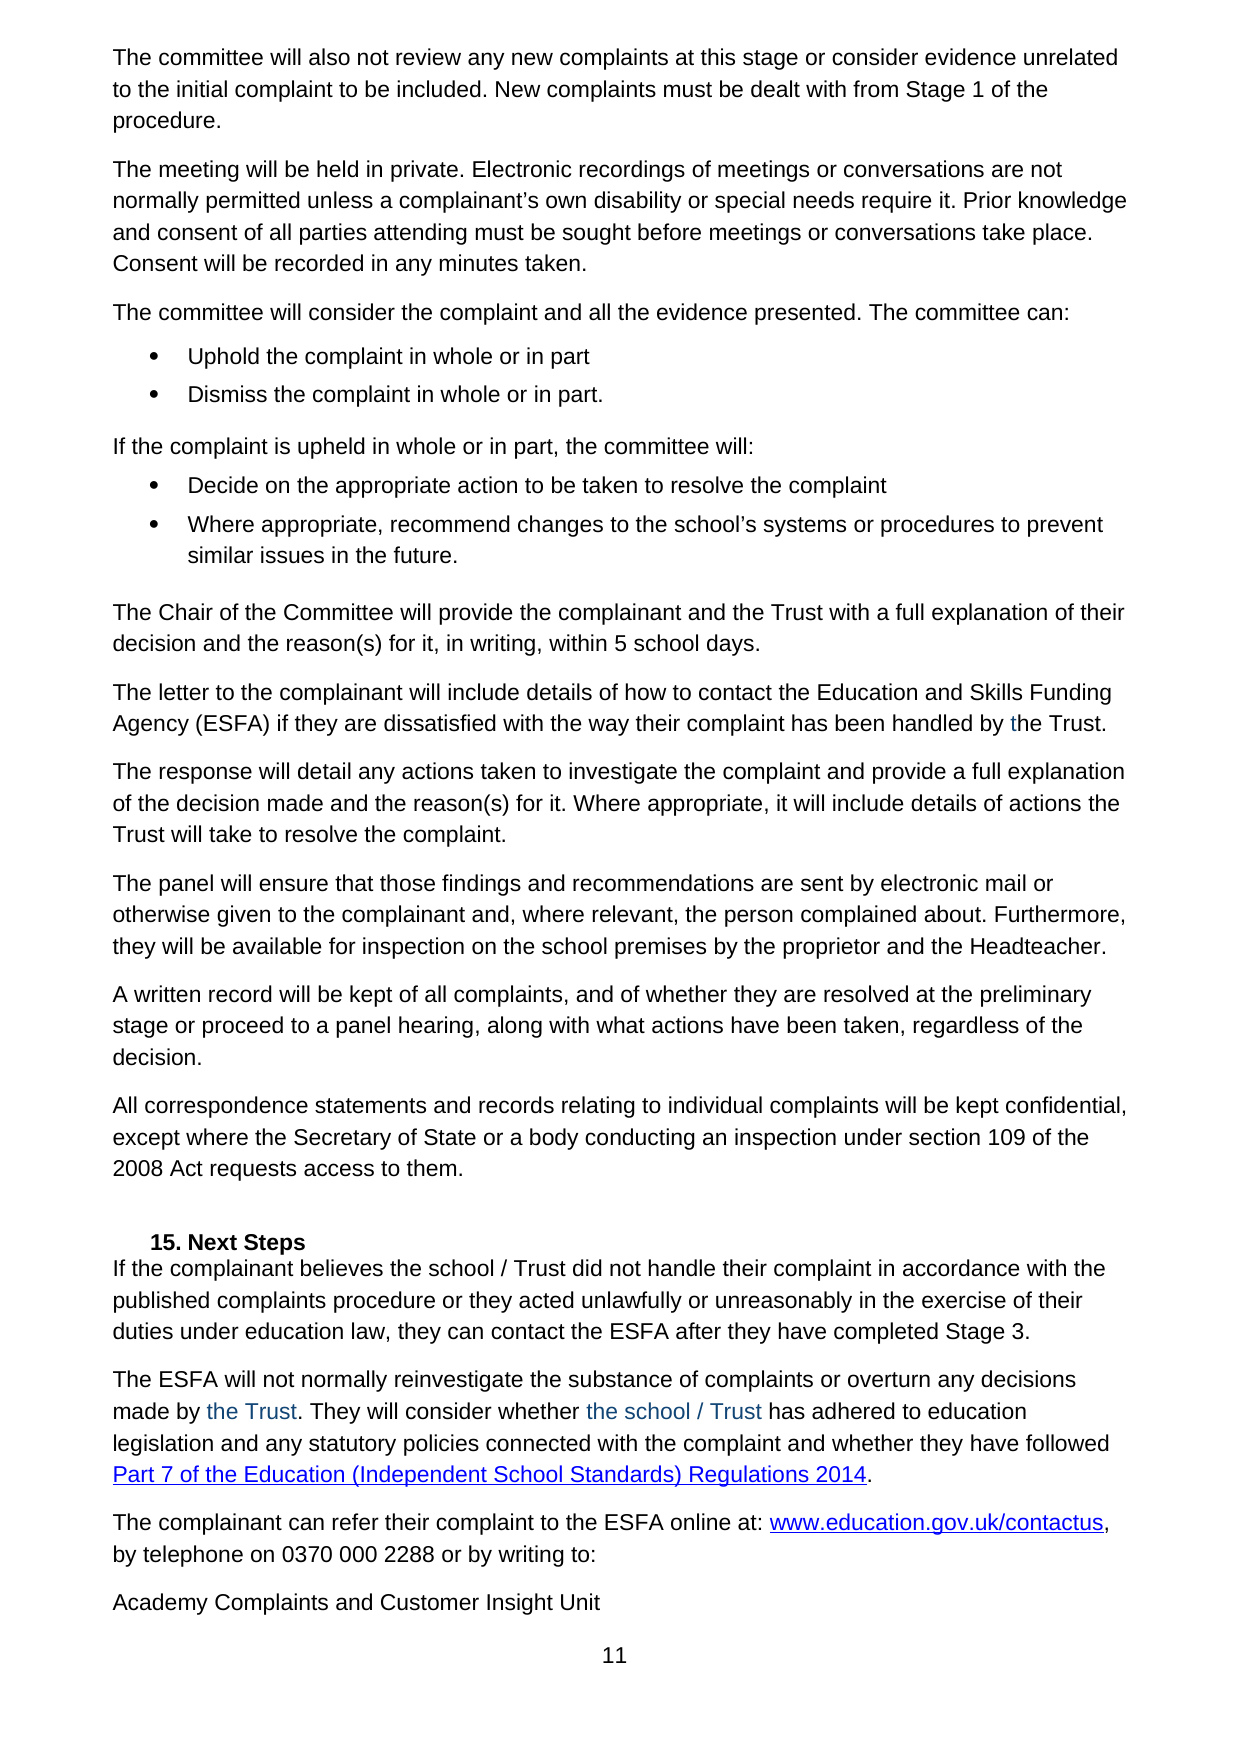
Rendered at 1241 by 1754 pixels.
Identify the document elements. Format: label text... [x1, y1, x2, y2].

text If the complaint is upheld in whole or in part, the committee will: [112, 433, 1128, 459]
list Next Steps [150, 1229, 1128, 1255]
text The committee will consider the complaint and all the evidence presented. The committee can: [112, 298, 1128, 325]
text The complainant can refer their complaint to the ESFA online at: www.education.gov.uk/contactus, by telephone on 0370 000 2288 or by writing to: [112, 1509, 1128, 1567]
text Academy Complaints and Customer Insight Unit [112, 1589, 1128, 1615]
text The panel will ensure that those findings and recommendations are sent by electronic mail or otherwise given to the complainant and, where relevant, the person complained about. Furthermore, they will be available for inspection on the school premises by the proprietor and the Headteacher. [112, 869, 1128, 959]
text The response will detail any actions taken to investigate the complaint and provide a full explanation of the decision made and the reason(s) for it. Where appropriate, it will include details of actions the Trust will take to resolve the complaint. [112, 758, 1128, 848]
list Decide on the appropriate action to be taken to resolve the complaint [150, 472, 1128, 498]
text A written record will be kept of all complaints, and of whether they are resolved at the preliminary stage or proceed to a panel hearing, along with what actions have been taken, regardless of the decision. [112, 981, 1128, 1070]
text The ESFA will not normally reinvestigate the substance of complaints or overturn any decisions made by the Trust. They will consider whether the school / Trust has adhered to education legislation and any statutory policies connected with the complaint and whether they have followed Part 7 of the Education (Independent School Standards) Regulations 2014. [112, 1366, 1128, 1487]
text All correspondence statements and records relating to individual complaints will be kept confidential, except where the Secretary of State or a body conducting an inspection under section 109 of the 2008 Act requests access to them. [112, 1092, 1128, 1182]
text The committee will also not review any new complaints at this stage or consider evidence unrelated to the initial complaint to be included. New complaints must be dealt with from Stage 1 of the procedure. [112, 44, 1128, 134]
text The letter to the complainant will include details of how to contact the Education and Skills Funding Agency (ESFA) if they are dissatisfied with the way their complaint has been handled by the Trust. [112, 678, 1128, 736]
list Where appropriate, recommend changes to the school’s systems or procedures to prevent similar issues in the future. [150, 511, 1128, 568]
text The Chair of the Committee will provide the complainant and the Trust with a full explanation of their decision and the reason(s) for it, in writing, within 5 school days. [112, 599, 1128, 657]
list Uphold the complaint in whole or in part [150, 343, 1128, 369]
text The meeting will be held in private. Electronic recordings of meetings or conversations are not normally permitted unless a complainant’s own disability or special needs require it. Prior knowledge and consent of all parties attending must be sought before meetings or conversations take place. Consent will be recorded in any minutes taken. [112, 156, 1128, 277]
list Dismiss the complaint in whole or in part. [150, 381, 1128, 408]
text If the complainant believes the school / Trust did not handle their complaint in accordance with the published complaints procedure or they acted unlawfully or unreasonably in the exercise of their duties under education law, they can contact the ESFA after they have completed Stage 3. [112, 1255, 1128, 1344]
